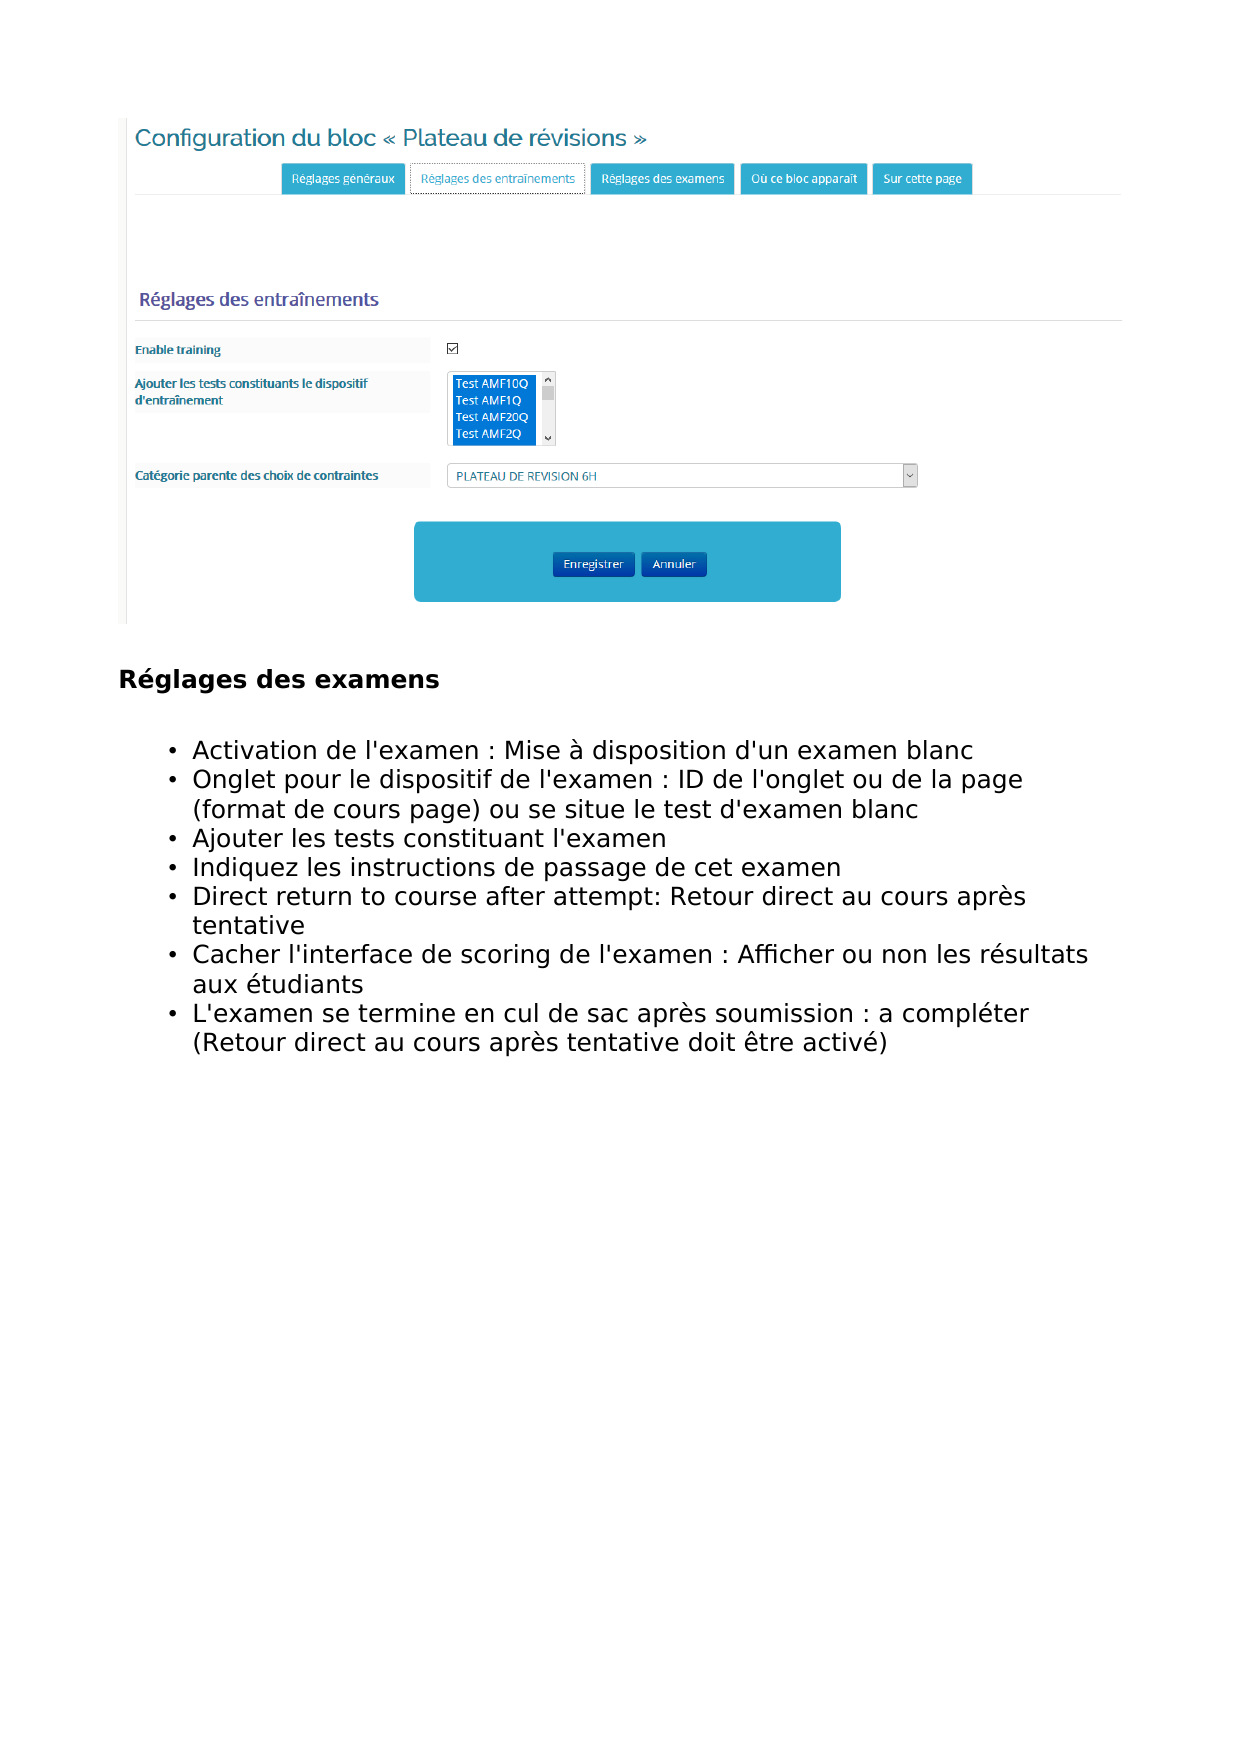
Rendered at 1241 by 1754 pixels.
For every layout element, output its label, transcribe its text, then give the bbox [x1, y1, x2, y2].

list Direct return to course after attempt: Retour direct au cours après tentative [177, 882, 1122, 941]
picture [118, 118, 1123, 624]
list Indiquez les instructions de passage de cet examen [177, 853, 1122, 882]
list L'examen se termine en cul de sac après soumission : a compléter (Retour direct au cours après tentative doit être activé) [177, 999, 1122, 1057]
list Ajouter les tests constituant l'examen [177, 824, 1122, 853]
list Onglet pour le dispositif de l'examen : ID de l'onglet ou de la page (format de cours page) ou se situe le test d'examen blanc [177, 766, 1122, 824]
list Activation de l'examen : Mise à disposition d'un examen blanc [177, 737, 1122, 766]
list Cacher l'interface de scoring de l'examen : Afficher ou non les résultats aux étudiants [177, 941, 1122, 999]
text Réglages des examens [118, 665, 1122, 694]
